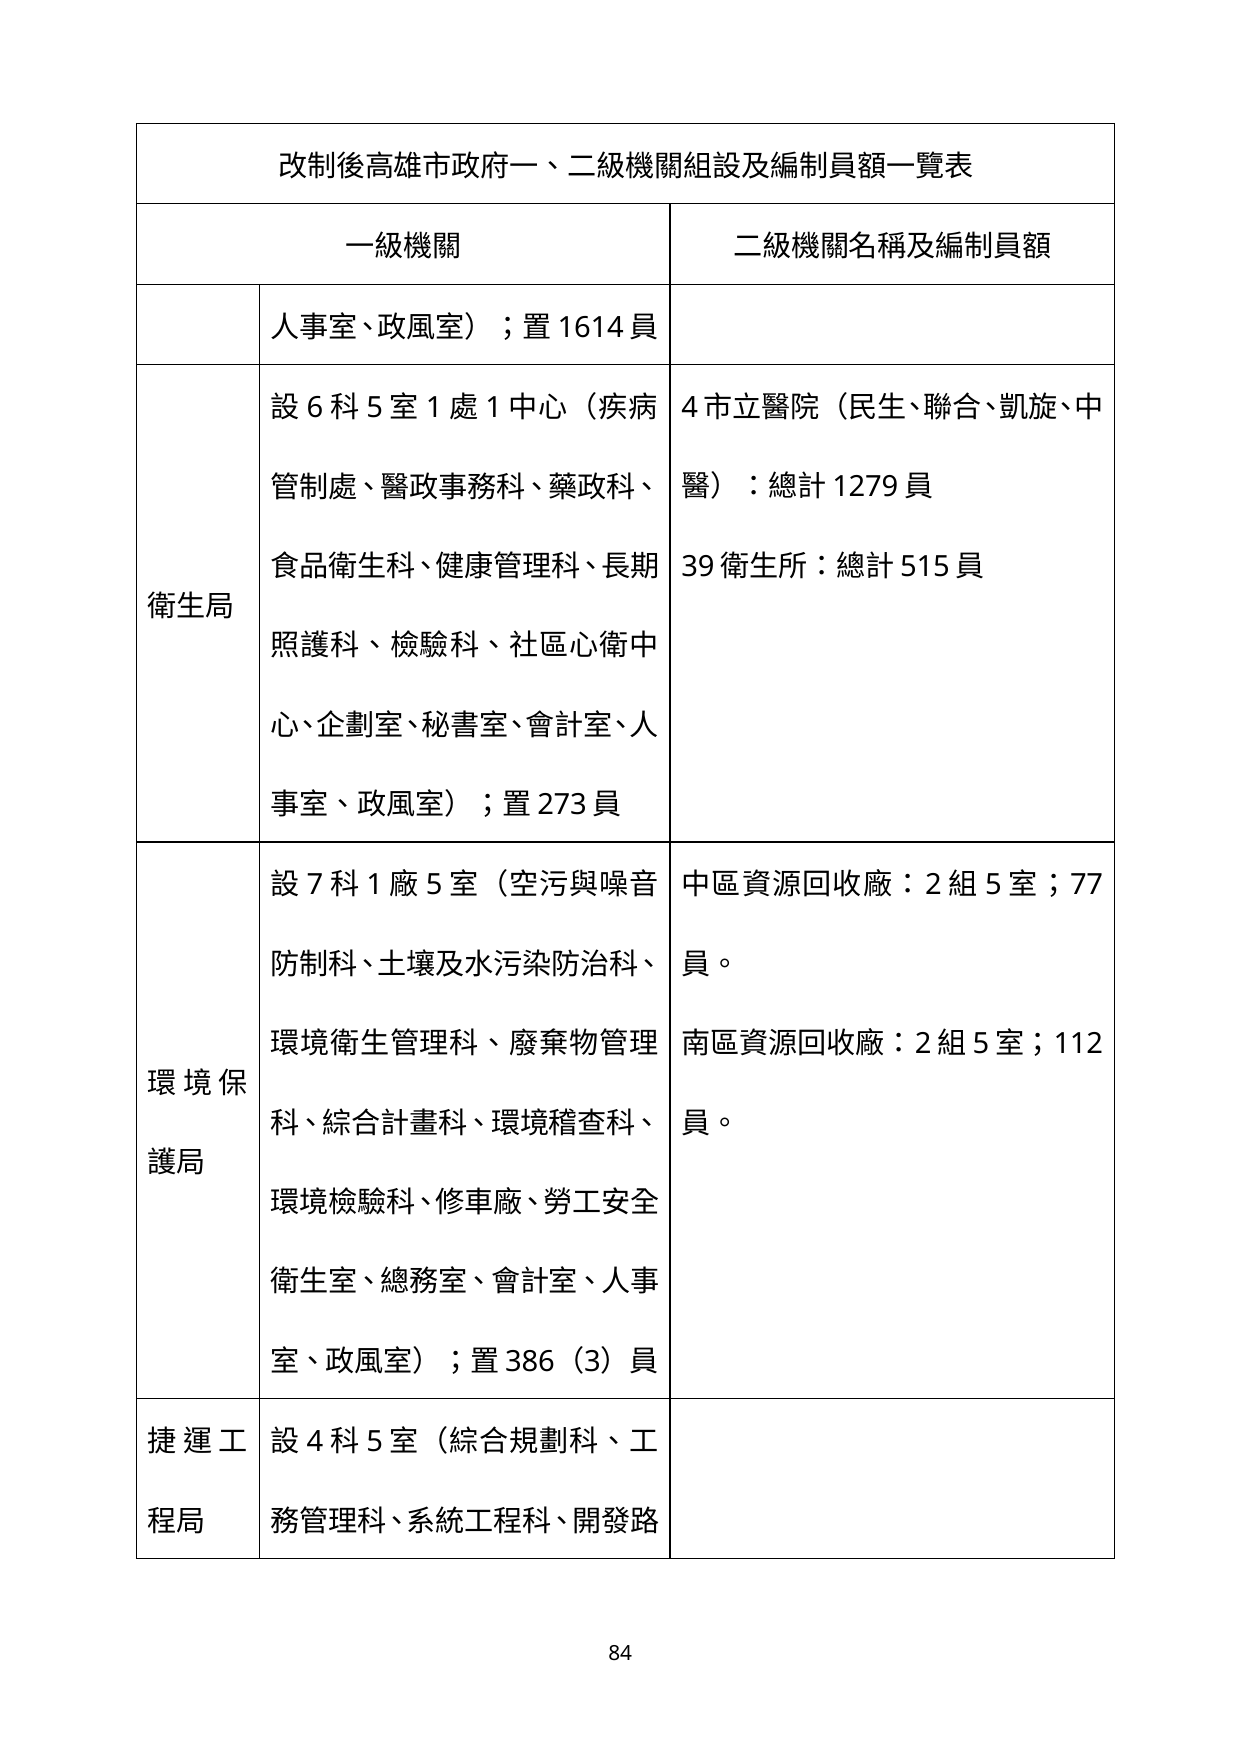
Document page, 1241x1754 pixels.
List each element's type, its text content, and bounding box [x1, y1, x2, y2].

table_cell 衛生局 [137, 365, 259, 841]
table_cell 環境保護局 [137, 843, 259, 1398]
table_cell 4市立醫院（民生、聯合、凱旋、中醫）：總計1279員 39衛生所：總計515員 [671, 365, 1114, 841]
table_cell [671, 1399, 1114, 1558]
table_cell [671, 285, 1114, 364]
table_cell [137, 285, 259, 364]
table_cell 設6科5室1處1中心（疾病管制處、醫政事務科、藥政科、食品衛生科、健康管理科、長期照護科、檢驗科、社區心衛中心、企劃室、秘書室、會計室、人事室、政風室）；置273員 [260, 365, 669, 841]
table_cell 人事室、政風室）；置1614員 [260, 285, 669, 364]
table_cell 捷運工程局 [137, 1399, 259, 1558]
table_cell 設7科1廠5室（空污與噪音防制科、土壤及水污染防治科、環境衛生管理科、廢棄物管理科、綜合計畫科、環境稽查科、環境檢驗科、修車廠、勞工安全衛生室、總務室、會計室、人事室、政風室）；置386（3）員 [260, 843, 669, 1398]
table_cell 中區資源回收廠：2組5室；77員。 南區資源回收廠：2組5室；112員。 [671, 843, 1114, 1398]
table_header 改制後高雄市政府一、二級機關組設及編制員額一覽表 [137, 124, 1114, 203]
table_cell 設4科5室（綜合規劃科、工務管理科、系統工程科、開發路 [260, 1399, 669, 1558]
table_cell 一級機關 [137, 204, 669, 284]
table_cell 二級機關名稱及編制員額 [671, 204, 1114, 284]
